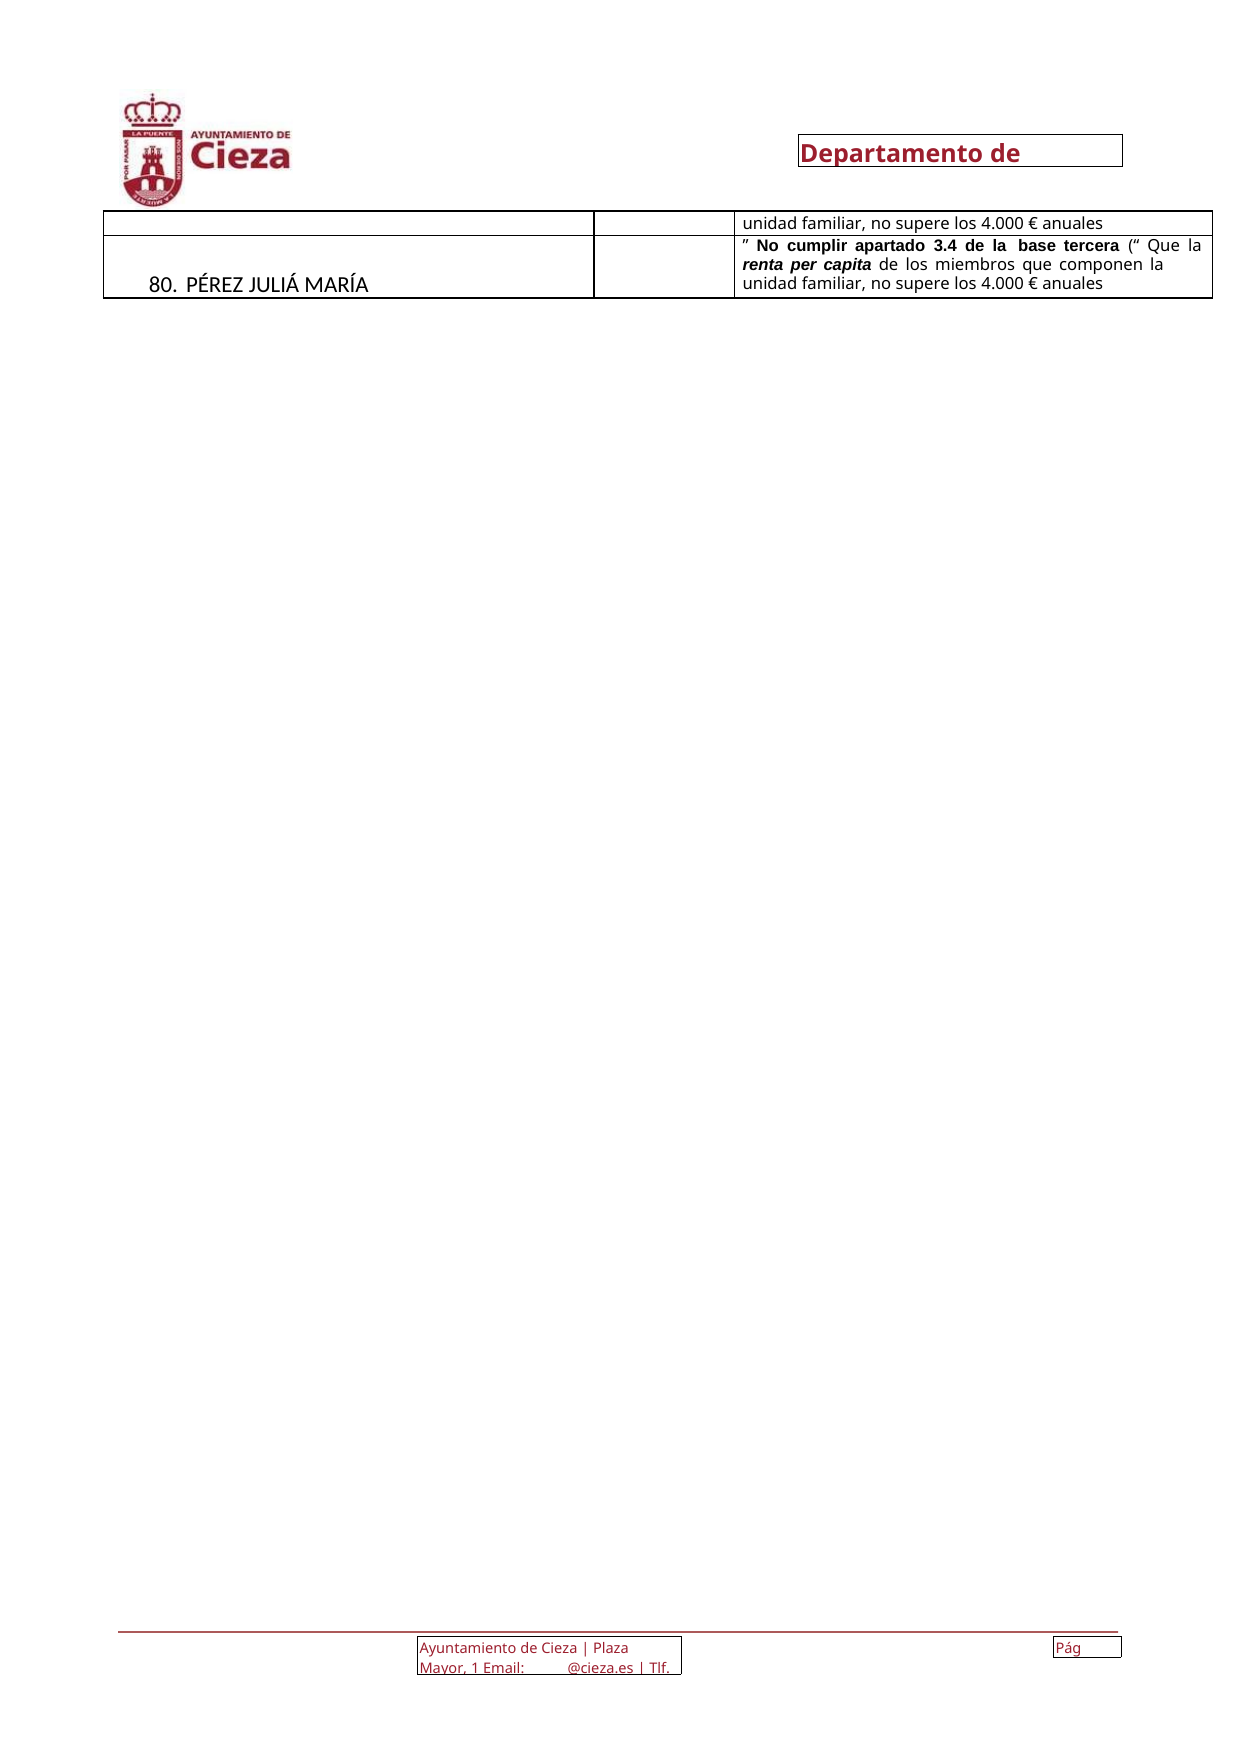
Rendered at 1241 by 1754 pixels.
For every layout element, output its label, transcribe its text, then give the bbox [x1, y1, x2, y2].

table_cell [595, 236, 734, 297]
table_cell [104, 212, 593, 235]
picture [119, 89, 293, 210]
table_cell 80. PÉREZ JULIÁ MARÍA [104, 236, 593, 297]
table_cell [595, 212, 734, 235]
table_cell ” No cumplir apartado 3.4 de la base tercera (“ Que la renta per capita de los miembros que componen la unidad familiar, no supere los 4.000 € anuales [735, 236, 1212, 297]
table_cell unidad familiar, no supere los 4.000 € anuales [735, 212, 1212, 235]
